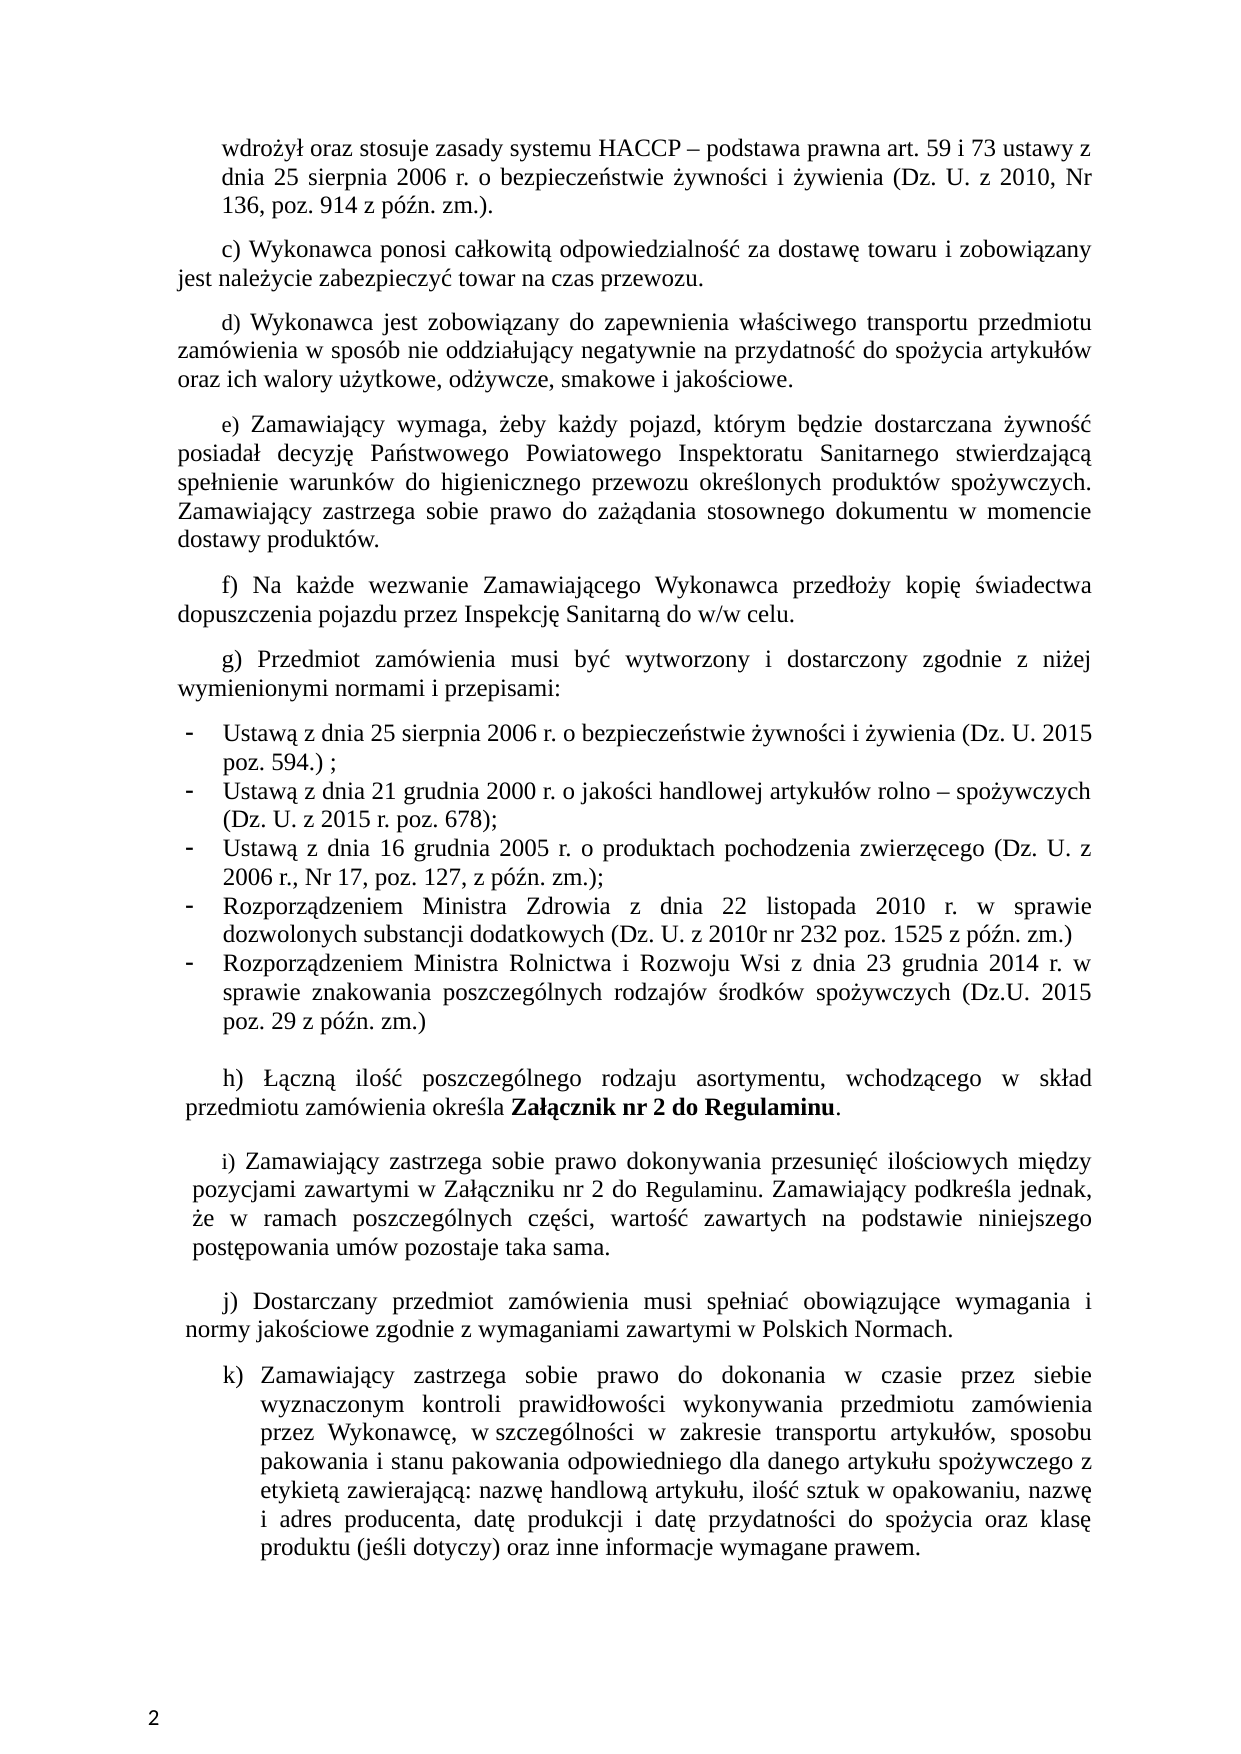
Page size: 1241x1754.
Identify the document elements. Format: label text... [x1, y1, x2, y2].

text i) Zamawiający zastrzega sobie prawo dokonywania przesunięć ilościowych między pozycjami zawartymi w Załączniku nr 2 do Regulaminu. Zamawiający podkreśla jednak, że w ramach poszczególnych części, wartość zawartych na podstawie niniejszego postępowania umów pozostaje taka sama. [192, 1146, 1093, 1261]
list Rozporządzeniem Ministra Zdrowia z dnia 22 listopada 2010 r. w sprawie dozwolonych substancji dodatkowych (Dz. U. z 2010r nr 232 poz. 1525 z późn. zm.) [185, 891, 1093, 948]
text h) Łączną ilość poszczególnego rodzaju asortymentu, wchodzącego w skład przedmiotu zamówienia określa Załącznik nr 2 do Regulaminu. [185, 1063, 1093, 1121]
text e) Zamawiający wymaga, żeby każdy pojazd, którym będzie dostarczana żywność posiadał decyzję Państwowego Powiatowego Inspektoratu Sanitarnego stwierdzającą spełnienie warunków do higienicznego przewozu określonych produktów spożywczych. Zamawiający zastrzega sobie prawo do zażądania stosownego dokumentu w momencie dostawy produktów. [177, 409, 1093, 553]
text c) Wykonawca ponosi całkowitą odpowiedzialność za dostawę towaru i zobowiązany jest należycie zabezpieczyć towar na czas przewozu. [177, 234, 1093, 292]
list Ustawą z dnia 21 grudnia 2000 r. o jakości handlowej artykułów rolno – spożywczych (Dz. U. z 2015 r. poz. 678); [185, 776, 1093, 833]
list Zamawiający zastrzega sobie prawo do dokonania w czasie przez siebie wyznaczonym kontroli prawidłowości wykonywania przedmiotu zamówienia przez Wykonawcę, w szczególności w zakresie transportu artykułów, sposobu pakowania i stanu pakowania odpowiedniego dla danego artykułu spożywczego z etykietą zawierającą: nazwę handlową artykułu, ilość sztuk w opakowaniu, nazwę i adres producenta, datę produkcji i datę przydatności do spożycia oraz klasę produktu (jeśli dotyczy) oraz inne informacje wymagane prawem. [223, 1360, 1093, 1561]
text f) Na każde wezwanie Zamawiającego Wykonawca przedłoży kopię świadectwa dopuszczenia pojazdu przez Inspekcję Sanitarną do w/w celu. [177, 570, 1093, 627]
text g) Przedmiot zamówienia musi być wytworzony i dostarczony zgodnie z niżej wymienionymi normami i przepisami: [177, 644, 1093, 702]
text d) Wykonawca jest zobowiązany do zapewnienia właściwego transportu przedmiotu zamówienia w sposób nie oddziałujący negatywnie na przydatność do spożycia artykułów oraz ich walory użytkowe, odżywcze, smakowe i jakościowe. [177, 307, 1093, 393]
list Rozporządzeniem Ministra Rolnictwa i Rozwoju Wsi z dnia 23 grudnia 2014 r. w sprawie znakowania poszczególnych rodzajów środków spożywczych (Dz.U. 2015 poz. 29 z późn. zm.) [185, 948, 1093, 1034]
text wdrożył oraz stosuje zasady systemu HACCP – podstawa prawna art. 59 i 73 ustawy z dnia 25 sierpnia 2006 r. o bezpieczeństwie żywności i żywienia (Dz. U. z 2010, Nr 136, poz. 914 z późn. zm.). [221, 133, 1093, 219]
list Ustawą z dnia 25 sierpnia 2006 r. o bezpieczeństwie żywności i żywienia (Dz. U. 2015 poz. 594.) ; [185, 718, 1093, 776]
list Ustawą z dnia 16 grudnia 2005 r. o produktach pochodzenia zwierzęcego (Dz. U. z 2006 r., Nr 17, poz. 127, z późn. zm.); [185, 833, 1093, 891]
text j) Dostarczany przedmiot zamówienia musi spełniać obowiązujące wymagania i normy jakościowe zgodnie z wymaganiami zawartymi w Polskich Normach. [185, 1286, 1093, 1343]
